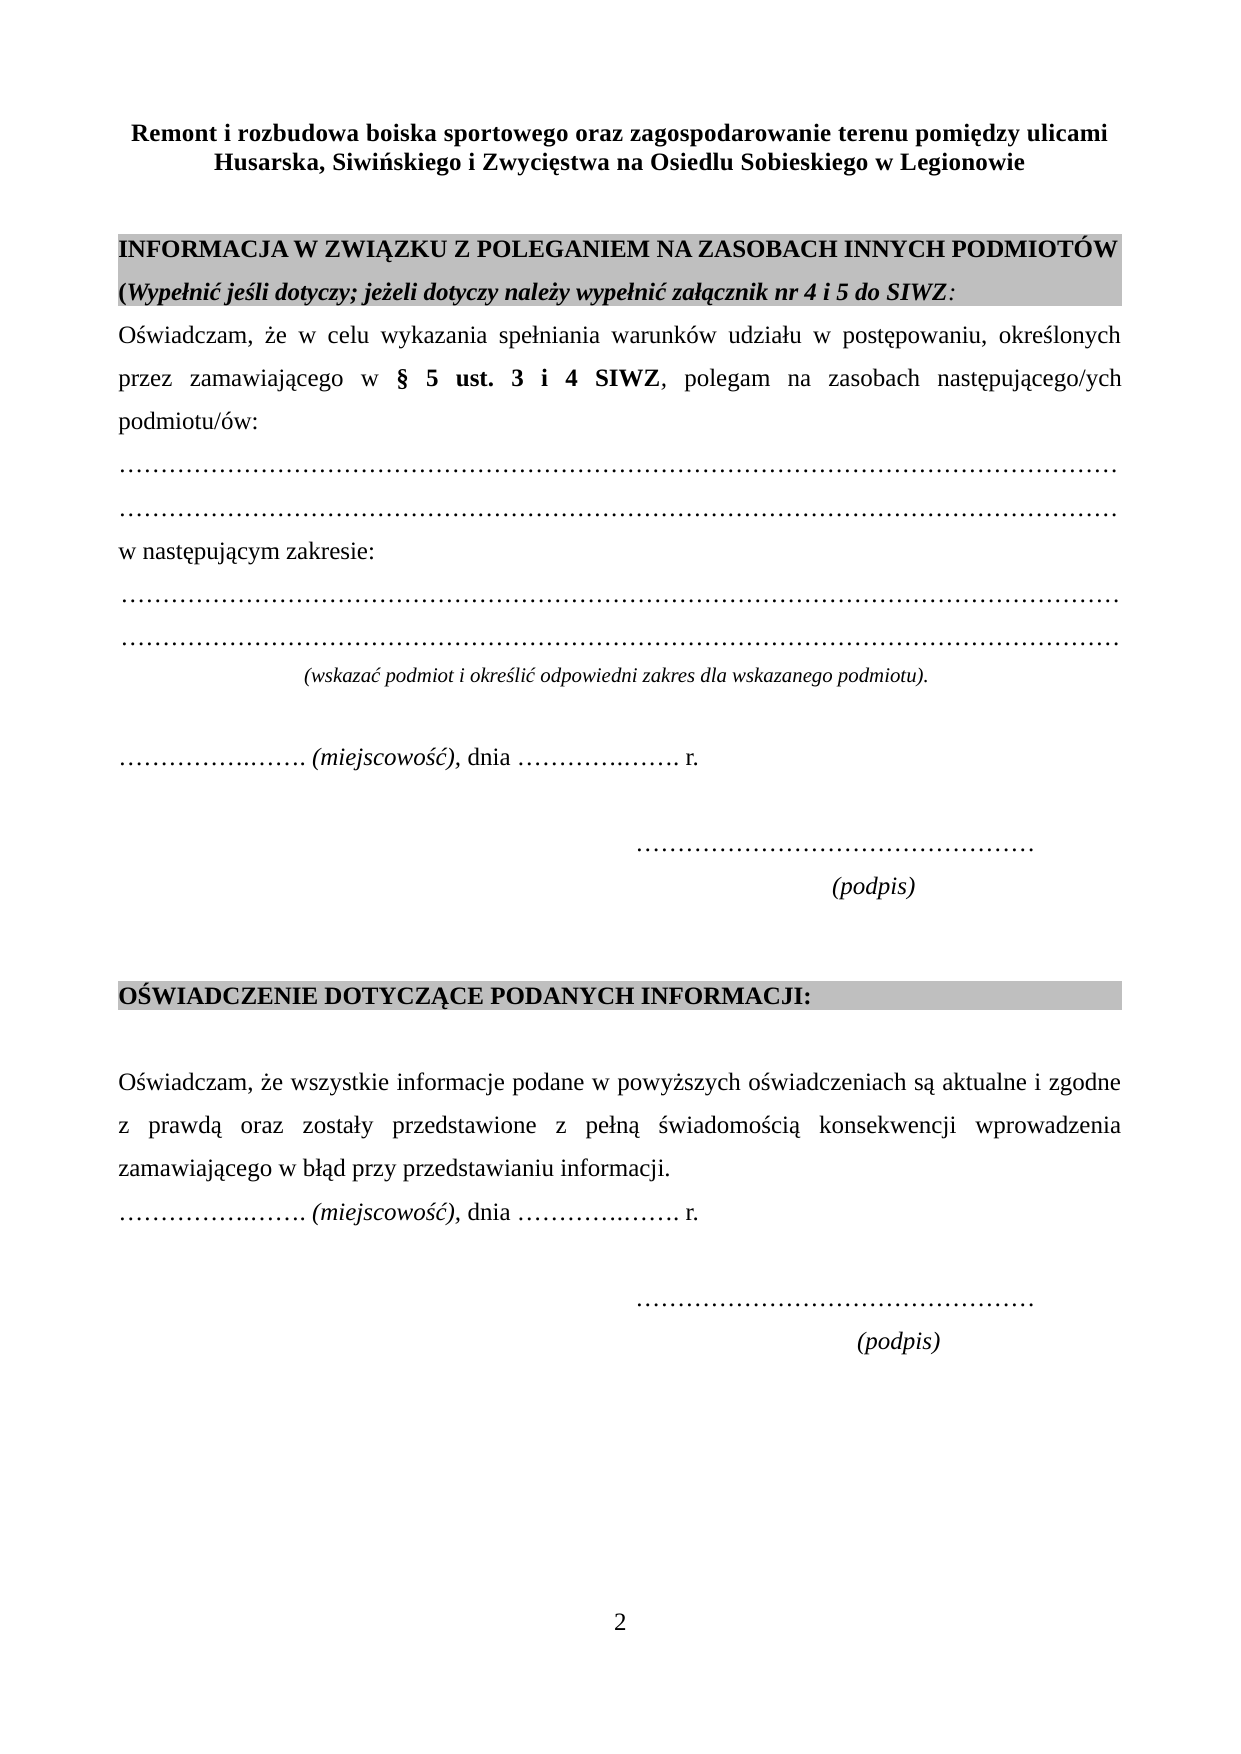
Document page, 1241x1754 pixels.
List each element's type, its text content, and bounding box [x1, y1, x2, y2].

text w następującym zakresie: [118, 536, 1122, 564]
text …………………………………………………………………………………………………………………………………………………………………………………………………………………… (wskazać podmiot i określić odpowiedni zakres dla wskazanego podmiotu). [118, 579, 1122, 687]
text Oświadczam, że w celu wykazania spełniania warunków udziału w postępowaniu, określonych przez zamawiającego w § 5 ust. 3 i 4 SIWZ, polegam na zasobach następującego/ych podmiotu/ów: [118, 320, 1122, 435]
text (podpis) [708, 871, 1122, 900]
text ………………………………………… [118, 1240, 1122, 1312]
text (Wypełnić jeśli dotyczy; jeżeli dotyczy należy wypełnić załącznik nr 4 i 5 do SIWZ: [118, 277, 1122, 306]
text Oświadczam, że wszystkie informacje podane w powyższych oświadczeniach są aktualne i zgodne z prawdą oraz zostały przedstawione z pełną świadomością konsekwencji wprowadzenia zamawiającego w błąd przy przedstawianiu informacji. [118, 1067, 1122, 1182]
text INFORMACJA W ZWIĄZKU Z POLEGANIEM NA ZASOBACH INNYCH PODMIOTÓW [118, 234, 1122, 263]
text (podpis) [708, 1326, 1122, 1355]
text OŚWIADCZENIE DOTYCZĄCE PODANYCH INFORMACJI: [118, 981, 1122, 1010]
text …………….……. (miejscowość), dnia ………….……. r. [118, 1197, 1122, 1225]
text …………………………………………………………………………………………………………………………………………………………………………………………………………………… [118, 449, 1122, 521]
text ………………………………………… [118, 785, 1122, 857]
text …………….……. (miejscowość), dnia ………….……. r. [118, 742, 1122, 771]
